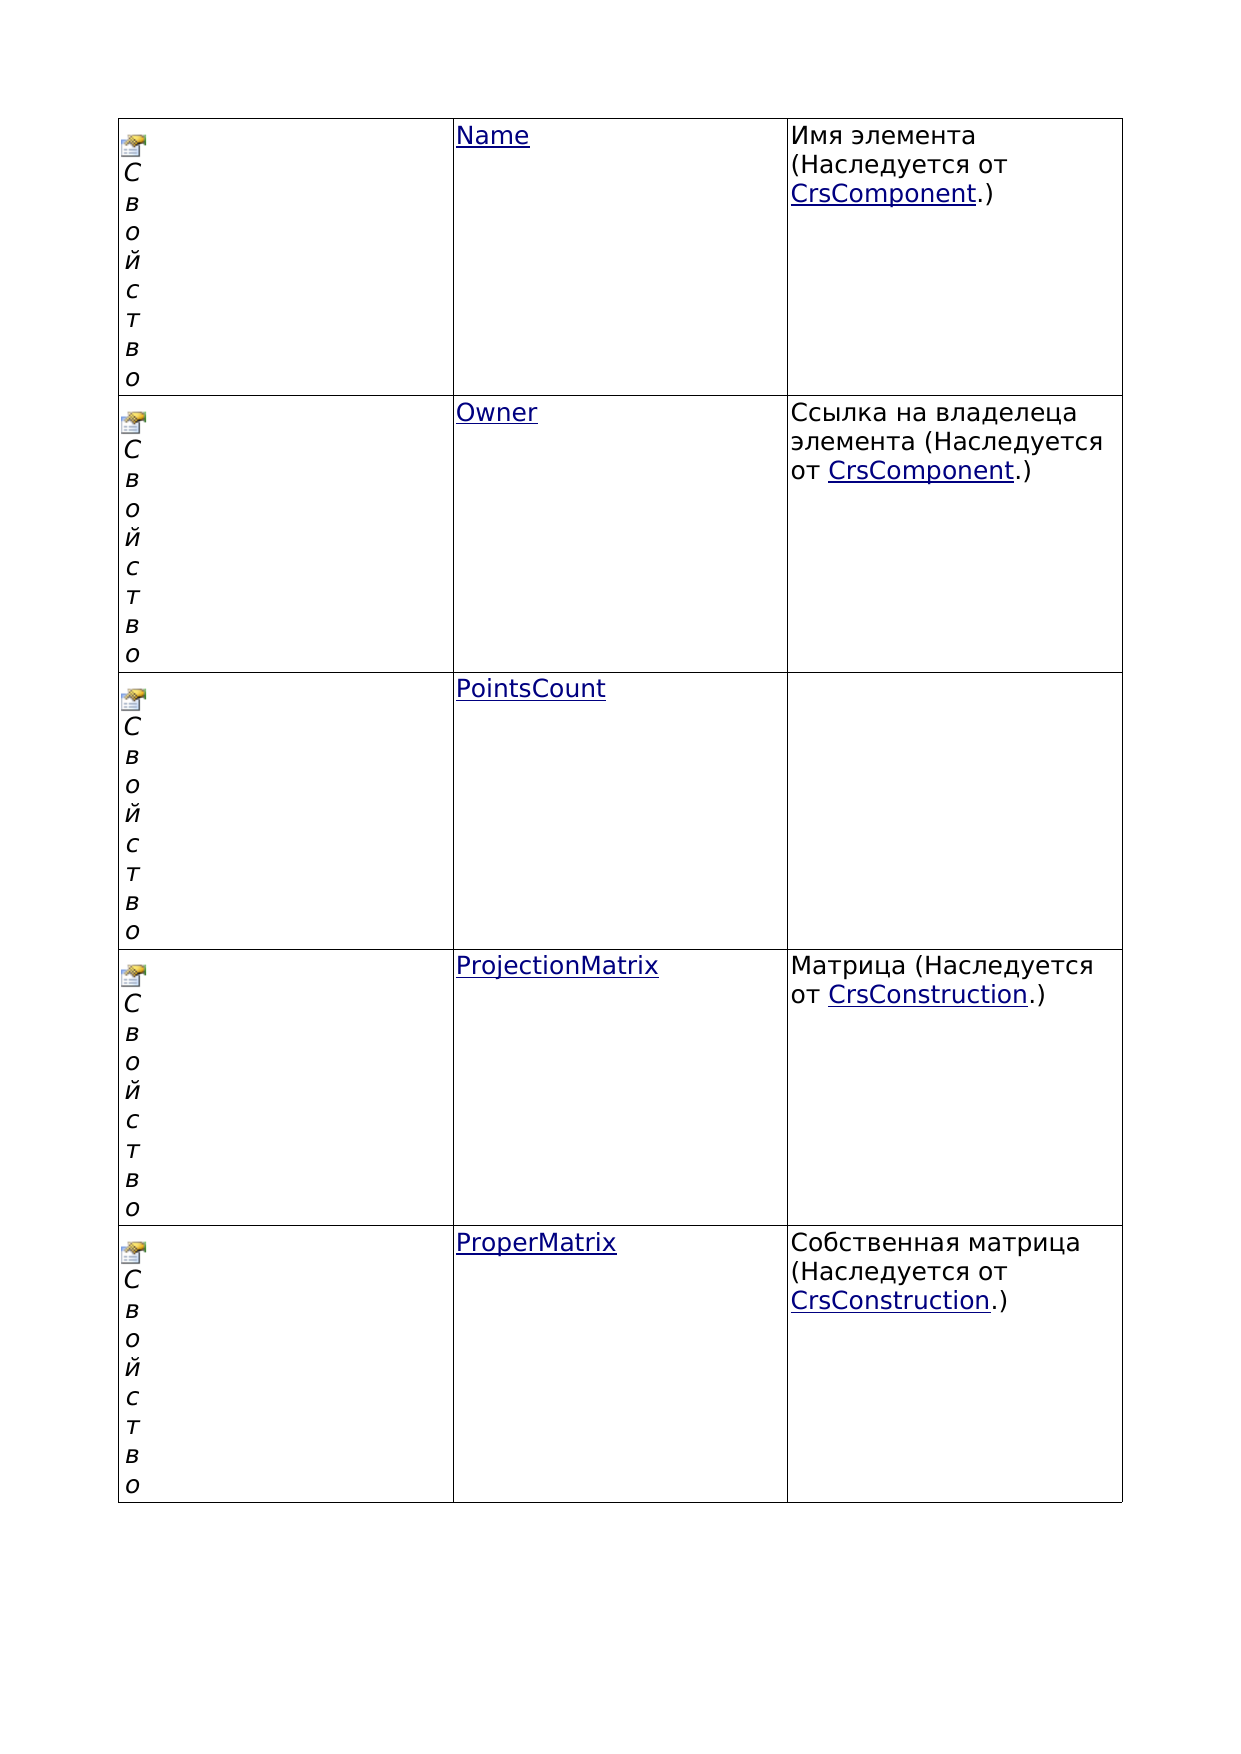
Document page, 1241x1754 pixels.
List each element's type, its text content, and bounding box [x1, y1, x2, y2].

table_cell Name [454, 119, 787, 395]
picture [121, 963, 147, 989]
table_cell Имя элемента (Наследуется от CrsComponent.) [788, 119, 1122, 395]
table_cell Собственная матрица (Наследуется от CrsConstruction.) [788, 1226, 1122, 1502]
table_cell ProperMatrix [454, 1226, 787, 1502]
table_cell Матрица (Наследуется от CrsConstruction.) [788, 950, 1122, 1225]
picture [121, 410, 147, 436]
table_cell [119, 950, 453, 1225]
table_cell [788, 673, 1122, 948]
table_cell Ссылка на владелеца элемента (Наследуется от CrsComponent.) [788, 396, 1122, 672]
table_cell ProjectionMatrix [454, 950, 787, 1225]
table_cell [119, 119, 453, 395]
table_cell [119, 396, 453, 672]
picture [121, 133, 147, 159]
picture [121, 687, 147, 713]
table_cell Owner [454, 396, 787, 672]
table_cell PointsCount [454, 673, 787, 948]
table_cell [119, 1226, 453, 1502]
table_cell [119, 673, 453, 948]
picture [121, 1240, 147, 1266]
